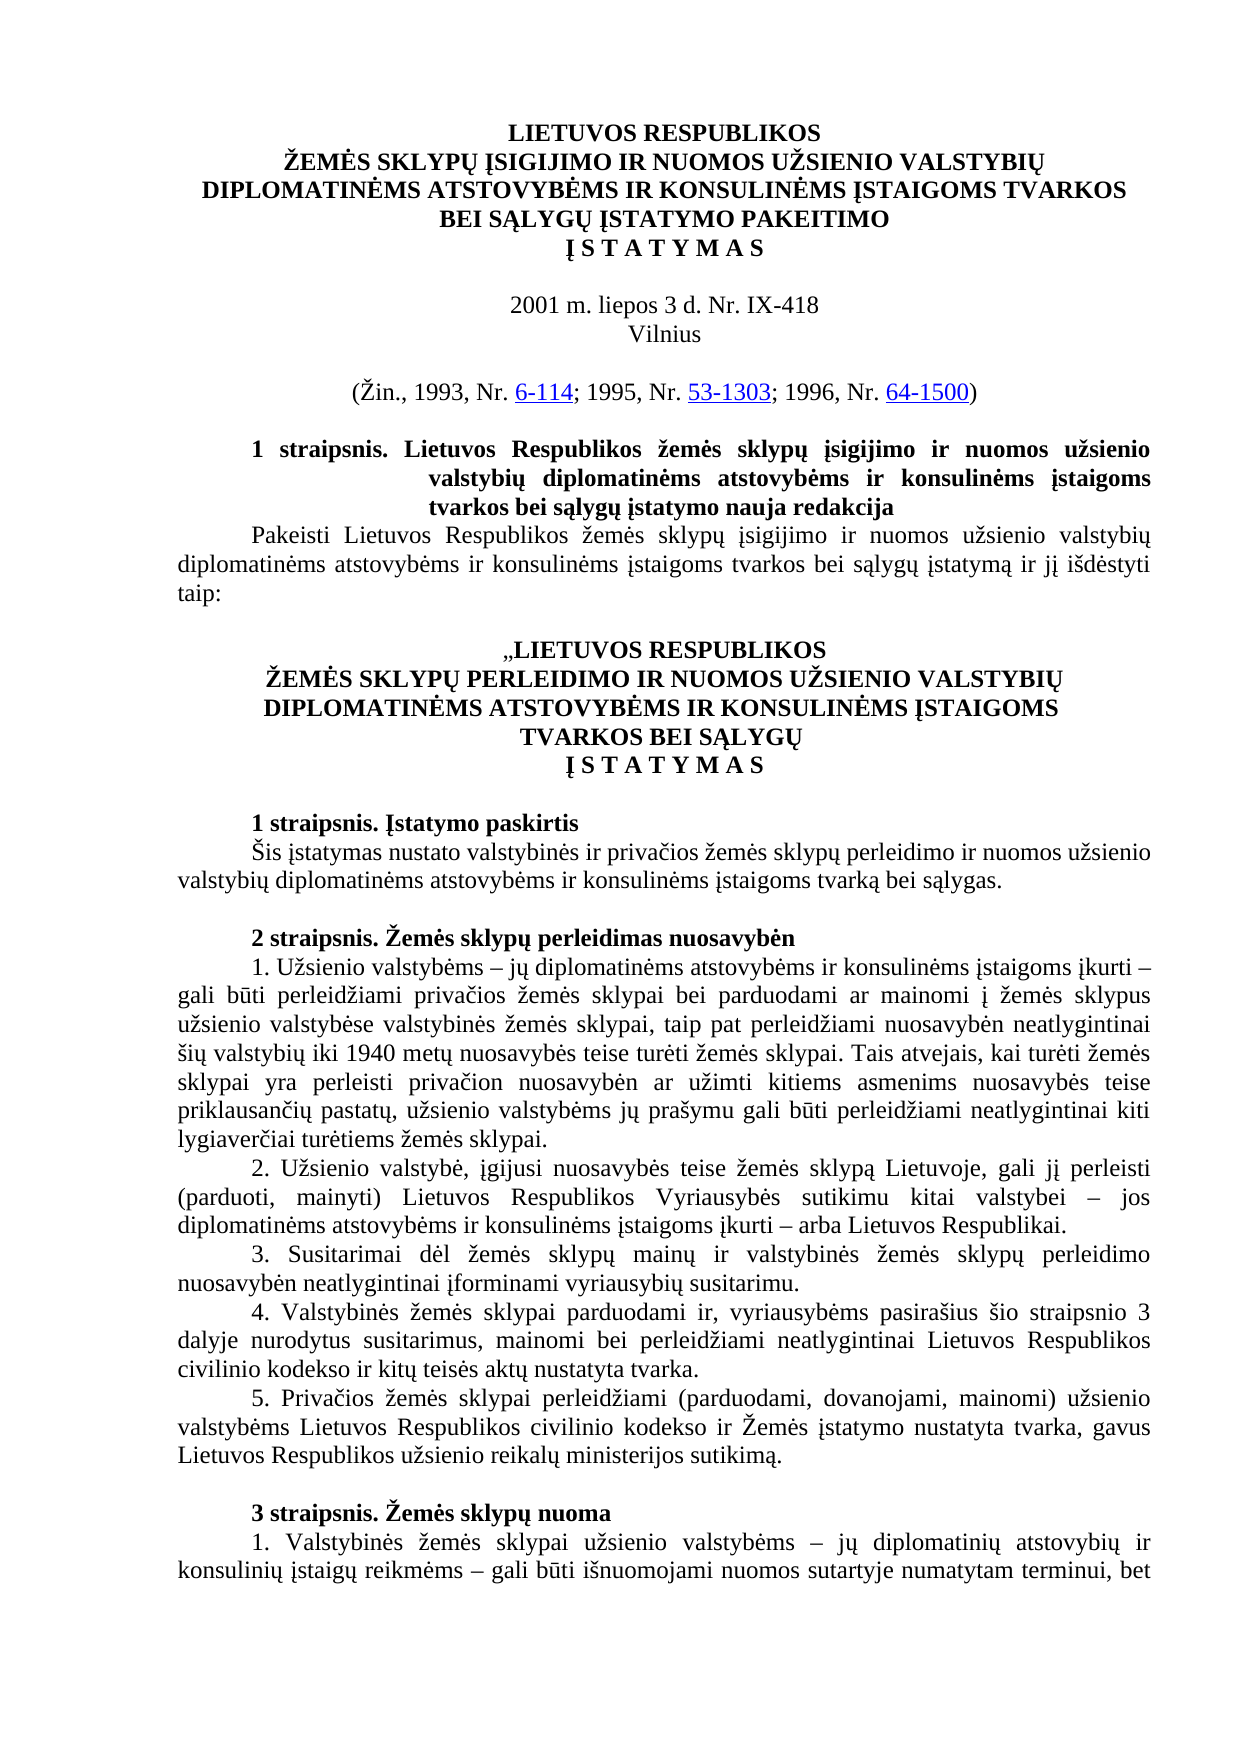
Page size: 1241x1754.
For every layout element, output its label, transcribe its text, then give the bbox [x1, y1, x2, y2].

text 1. Valstybinės žemės sklypai užsienio valstybėms – jų diplomatinių atstovybių ir konsulinių įstaigų reikmėms – gali būti išnuomojami nuomos sutartyje numatytam terminui, bet [177, 1527, 1152, 1584]
text Vilnius [177, 319, 1152, 348]
text 1 straipsnis. Lietuvos Respublikos žemės sklypų įsigijimo ir nuomos užsienio valstybių diplomatinėms atstovybėms ir konsulinėms įstaigoms tvarkos bei sąlygų įstatymo nauja redakcija [251, 434, 1152, 521]
text 3 straipsnis. Žemės sklypų nuoma [177, 1498, 1152, 1527]
text LIETUVOS RESPUBLIKOS [177, 118, 1152, 147]
text 1 straipsnis. Įstatymo paskirtis [177, 808, 1152, 837]
text 2 straipsnis. Žemės sklypų perleidimas nuosavybėn [177, 923, 1152, 952]
text 2. Užsienio valstybė, įgijusi nuosavybės teise žemės sklypą Lietuvoje, gali jį perleisti (parduoti, mainyti) Lietuvos Respublikos Vyriausybės sutikimu kitai valstybei – jos diplomatinėms atstovybėms ir konsulinėms įstaigoms įkurti – arba Lietuvos Respublikai. [177, 1153, 1152, 1239]
text 5. Privačios žemės sklypai perleidžiami (parduodami, dovanojami, mainomi) užsienio valstybėms Lietuvos Respublikos civilinio kodekso ir Žemės įstatymo nustatyta tvarka, gavus Lietuvos Respublikos užsienio reikalų ministerijos sutikimą. [177, 1383, 1152, 1469]
text 4. Valstybinės žemės sklypai parduodami ir, vyriausybėms pasirašius šio straipsnio 3 dalyje nurodytus susitarimus, mainomi bei perleidžiami neatlygintinai Lietuvos Respublikos civilinio kodekso ir kitų teisės aktų nustatyta tvarka. [177, 1297, 1152, 1383]
text Pakeisti Lietuvos Respublikos žemės sklypų įsigijimo ir nuomos užsienio valstybių diplomatinėms atstovybėms ir konsulinėms įstaigoms tvarkos bei sąlygų įstatymą ir jį išdėstyti taip: [177, 521, 1152, 607]
text Į S T A T Y M A S [177, 233, 1152, 262]
text 3. Susitarimai dėl žemės sklypų mainų ir valstybinės žemės sklypų perleidimo nuosavybėn neatlygintinai įforminami vyriausybių susitarimu. [177, 1239, 1152, 1297]
text 2001 m. liepos 3 d. Nr. IX-418 [177, 291, 1152, 319]
text „LIETUVOS RESPUBLIKOS ŽEMĖS SKLYPŲ PERLEIDIMO IR NUOMOS UŽSIENIO VALSTYBIŲ DIPLOMATINĖMS ATSTOVYBĖMS IR KONSULINĖMS ĮSTAIGOMS TVARKOS BEI SĄLYGŲ Į S T A T Y M A S [177, 636, 1152, 779]
text Šis įstatymas nustato valstybinės ir privačios žemės sklypų perleidimo ir nuomos užsienio valstybių diplomatinėms atstovybėms ir konsulinėms įstaigoms tvarką bei sąlygas. [177, 837, 1152, 894]
text 1. Užsienio valstybėms – jų diplomatinėms atstovybėms ir konsulinėms įstaigoms įkurti – gali būti perleidžiami privačios žemės sklypai bei parduodami ar mainomi į žemės sklypus užsienio valstybėse valstybinės žemės sklypai, taip pat perleidžiami nuosavybėn neatlygintinai šių valstybių iki 1940 metų nuosavybės teise turėti žemės sklypai. Tais atvejais, kai turėti žemės sklypai yra perleisti privačion nuosavybėn ar užimti kitiems asmenims nuosavybės teise priklausančių pastatų, užsienio valstybėms jų prašymu gali būti perleidžiami neatlygintinai kiti lygiaverčiai turėtiems žemės sklypai. [177, 952, 1152, 1153]
text ŽEMĖS SKLYPŲ ĮSIGIJIMO IR NUOMOS UŽSIENIO VALSTYBIŲ DIPLOMATINĖMS ATSTOVYBĖMS IR KONSULINĖMS ĮSTAIGOMS TVARKOS BEI SĄLYGŲ ĮSTATYMO PAKEITIMO [177, 147, 1152, 233]
text (Žin., 1993, Nr. 6-114; 1995, Nr. 53-1303; 1996, Nr. 64-1500) [177, 377, 1152, 406]
